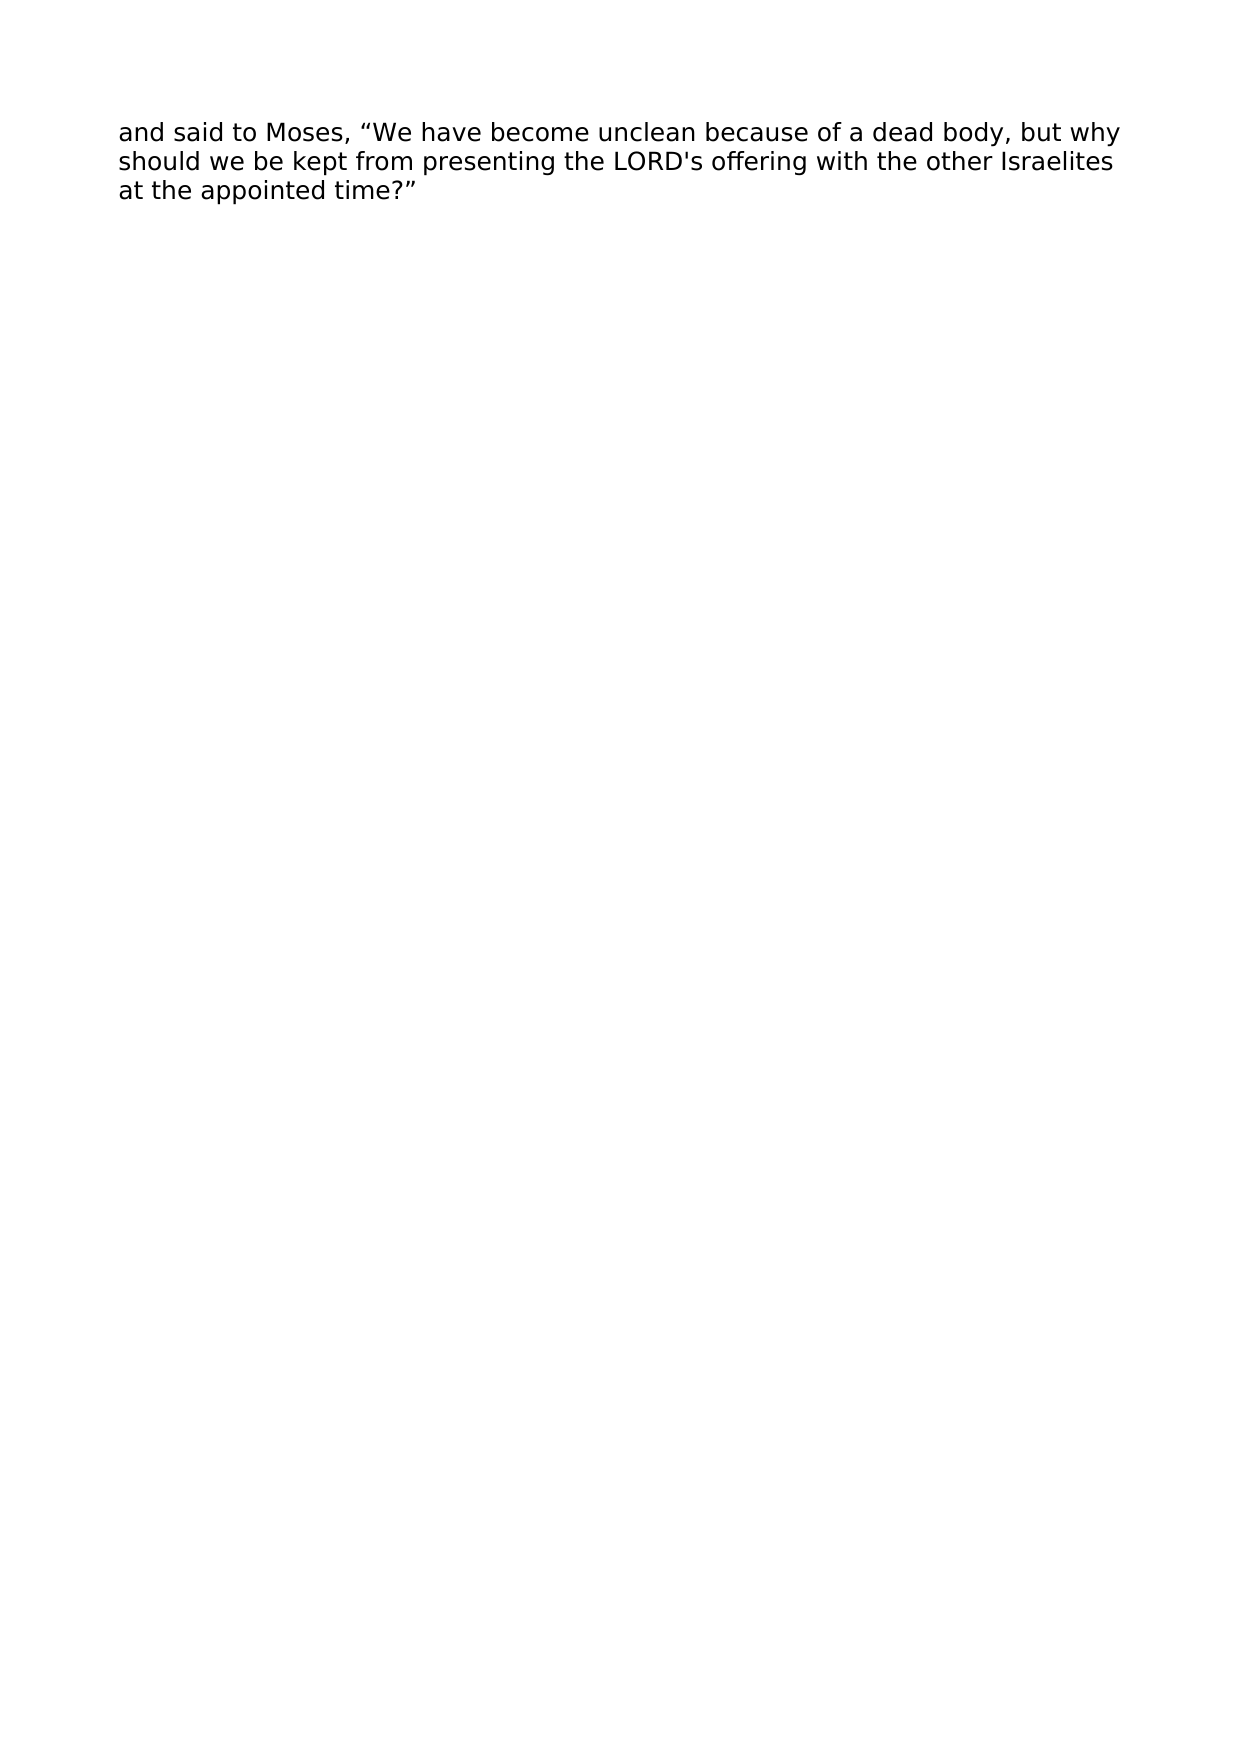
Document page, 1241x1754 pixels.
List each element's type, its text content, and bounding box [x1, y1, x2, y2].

text and said to Moses, “We have become unclean because of a dead body, but why should we be kept from presenting the LORD's offering with the other Israelites at the appointed time?” [118, 118, 1122, 206]
